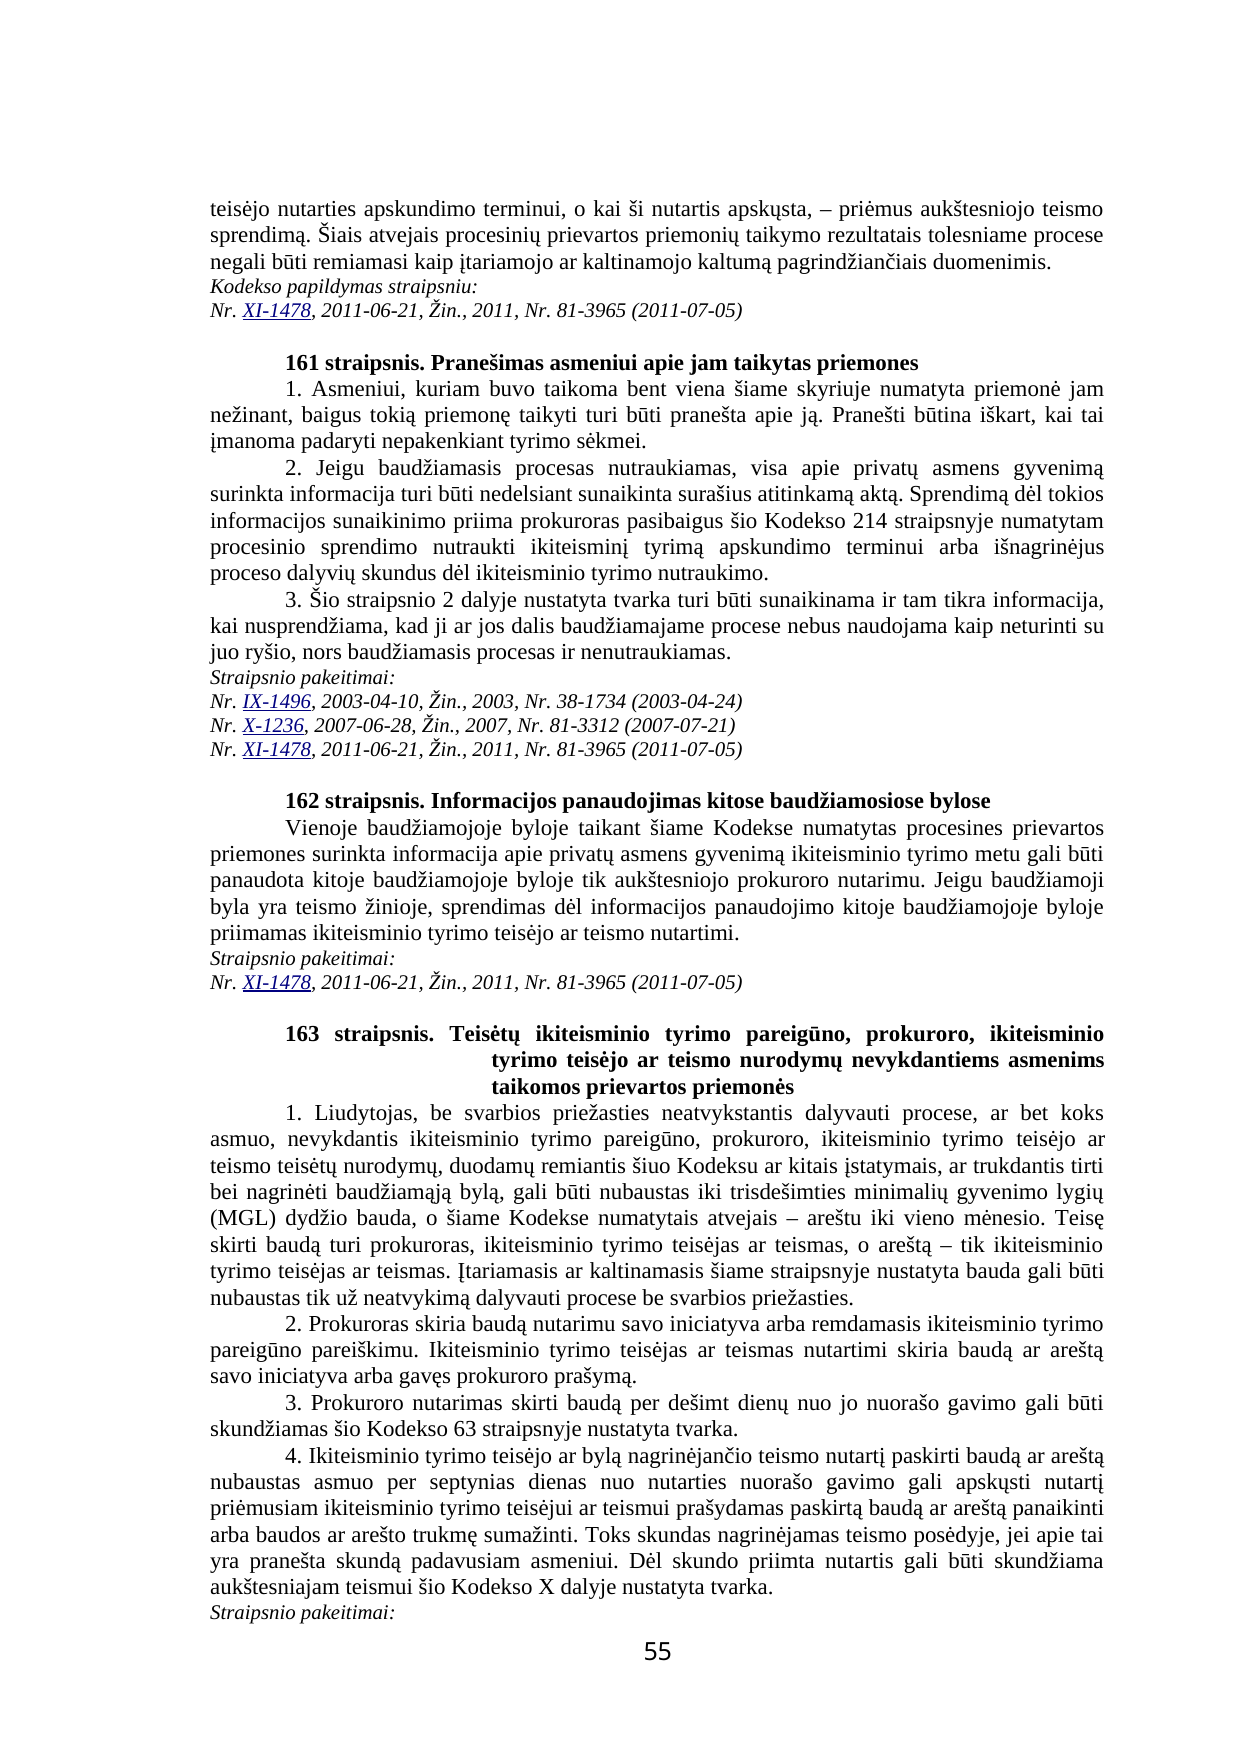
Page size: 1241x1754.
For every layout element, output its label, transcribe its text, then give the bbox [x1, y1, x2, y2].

text teisėjo nutarties apskundimo terminui, o kai ši nutartis apskųsta, – priėmus aukštesniojo teismo sprendimą. Šiais atvejais procesinių prievartos priemonių taikymo rezultatais tolesniame procese negali būti remiamasi kaip įtariamojo ar kaltinamojo kaltumą pagrindžiančiais duomenimis. [210, 195, 1106, 274]
text Nr. XI-1478, 2011-06-21, Žin., 2011, Nr. 81-3965 (2011-07-05) [210, 969, 1106, 994]
text Straipsnio pakeitimai: [210, 1600, 1106, 1624]
text Straipsnio pakeitimai: [210, 946, 1106, 969]
text 3. Prokuroro nutarimas skirti baudą per dešimt dienų nuo jo nuorašo gavimo gali būti skundžiamas šio Kodekso 63 straipsnyje nustatyta tvarka. [210, 1389, 1106, 1442]
text 2. Prokuroras skiria baudą nutarimu savo iniciatyva arba remdamasis ikiteisminio tyrimo pareigūno pareiškimu. Ikiteisminio tyrimo teisėjas ar teismas nutartimi skiria baudą ar areštą savo iniciatyva arba gavęs prokuroro prašymą. [210, 1310, 1106, 1389]
text 161 straipsnis. Pranešimas asmeniui apie jam taikytas priemones [210, 348, 1106, 375]
text Nr. XI-1478, 2011-06-21, Žin., 2011, Nr. 81-3965 (2011-07-05) [210, 298, 1106, 322]
text Straipsnio pakeitimai: [210, 665, 1106, 689]
text 1. Asmeniui, kuriam buvo taikoma bent viena šiame skyriuje numatyta priemonė jam nežinant, baigus tokią priemonę taikyti turi būti pranešta apie ją. Pranešti būtina iškart, kai tai įmanoma padaryti nepakenkiant tyrimo sėkmei. [210, 375, 1106, 454]
text Nr. IX-1496, 2003-04-10, Žin., 2003, Nr. 38-1734 (2003-04-24) [210, 689, 1106, 713]
text 2. Jeigu baudžiamasis procesas nutraukiamas, visa apie privatų asmens gyvenimą surinkta informacija turi būti nedelsiant sunaikinta surašius atitinkamą aktą. Sprendimą dėl tokios informacijos sunaikinimo priima prokuroras pasibaigus šio Kodekso 214 straipsnyje numatytam procesinio sprendimo nutraukti ikiteisminį tyrimą apskundimo terminui arba išnagrinėjus proceso dalyvių skundus dėl ikiteisminio tyrimo nutraukimo. [210, 454, 1106, 586]
text 1. Liudytojas, be svarbios priežasties neatvykstantis dalyvauti procese, ar bet koks asmuo, nevykdantis ikiteisminio tyrimo pareigūno, prokuroro, ikiteisminio tyrimo teisėjo ar teismo teisėtų nurodymų, duodamų remiantis šiuo Kodeksu ar kitais įstatymais, ar trukdantis tirti bei nagrinėti baudžiamąją bylą, gali būti nubaustas iki trisdešimties minimalių gyvenimo lygių (MGL) dydžio bauda, o šiame Kodekse numatytais atvejais – areštu iki vieno mėnesio. Teisę skirti baudą turi prokuroras, ikiteisminio tyrimo teisėjas ar teismas, o areštą – tik ikiteisminio tyrimo teisėjas ar teismas. Įtariamasis ar kaltinamasis šiame straipsnyje nustatyta bauda gali būti nubaustas tik už neatvykimą dalyvauti procese be svarbios priežasties. [210, 1099, 1106, 1310]
text 162 straipsnis. Informacijos panaudojimas kitose baudžiamosiose bylose [210, 787, 1106, 814]
text 3. Šio straipsnio 2 dalyje nustatyta tvarka turi būti sunaikinama ir tam tikra informacija, kai nusprendžiama, kad ji ar jos dalis baudžiamajame procese nebus naudojama kaip neturinti su juo ryšio, nors baudžiamasis procesas ir nenutraukiamas. [210, 586, 1106, 665]
text 163 straipsnis. Teisėtų ikiteisminio tyrimo pareigūno, prokuroro, ikiteisminio tyrimo teisėjo ar teismo nurodymų nevykdantiems asmenims taikomos prievartos priemonės [285, 1020, 1106, 1099]
text Nr. XI-1478, 2011-06-21, Žin., 2011, Nr. 81-3965 (2011-07-05) [210, 737, 1106, 761]
text 4. Ikiteisminio tyrimo teisėjo ar bylą nagrinėjančio teismo nutartį paskirti baudą ar areštą nubaustas asmuo per septynias dienas nuo nutarties nuorašo gavimo gali apskųsti nutartį priėmusiam ikiteisminio tyrimo teisėjui ar teismui prašydamas paskirtą baudą ar areštą panaikinti arba baudos ar arešto trukmę sumažinti. Toks skundas nagrinėjamas teismo posėdyje, jei apie tai yra pranešta skundą padavusiam asmeniui. Dėl skundo priimta nutartis gali būti skundžiama aukštesniajam teismui šio Kodekso X dalyje nustatyta tvarka. [210, 1442, 1106, 1600]
text Kodekso papildymas straipsniu: [210, 274, 1106, 298]
text Vienoje baudžiamojoje byloje taikant šiame Kodekse numatytas procesines prievartos priemones surinkta informacija apie privatų asmens gyvenimą ikiteisminio tyrimo metu gali būti panaudota kitoje baudžiamojoje byloje tik aukštesniojo prokuroro nutarimu. Jeigu baudžiamoji byla yra teismo žinioje, sprendimas dėl informacijos panaudojimo kitoje baudžiamojoje byloje priimamas ikiteisminio tyrimo teisėjo ar teismo nutartimi. [210, 814, 1106, 946]
text Nr. X-1236, 2007-06-28, Žin., 2007, Nr. 81-3312 (2007-07-21) [210, 713, 1106, 737]
